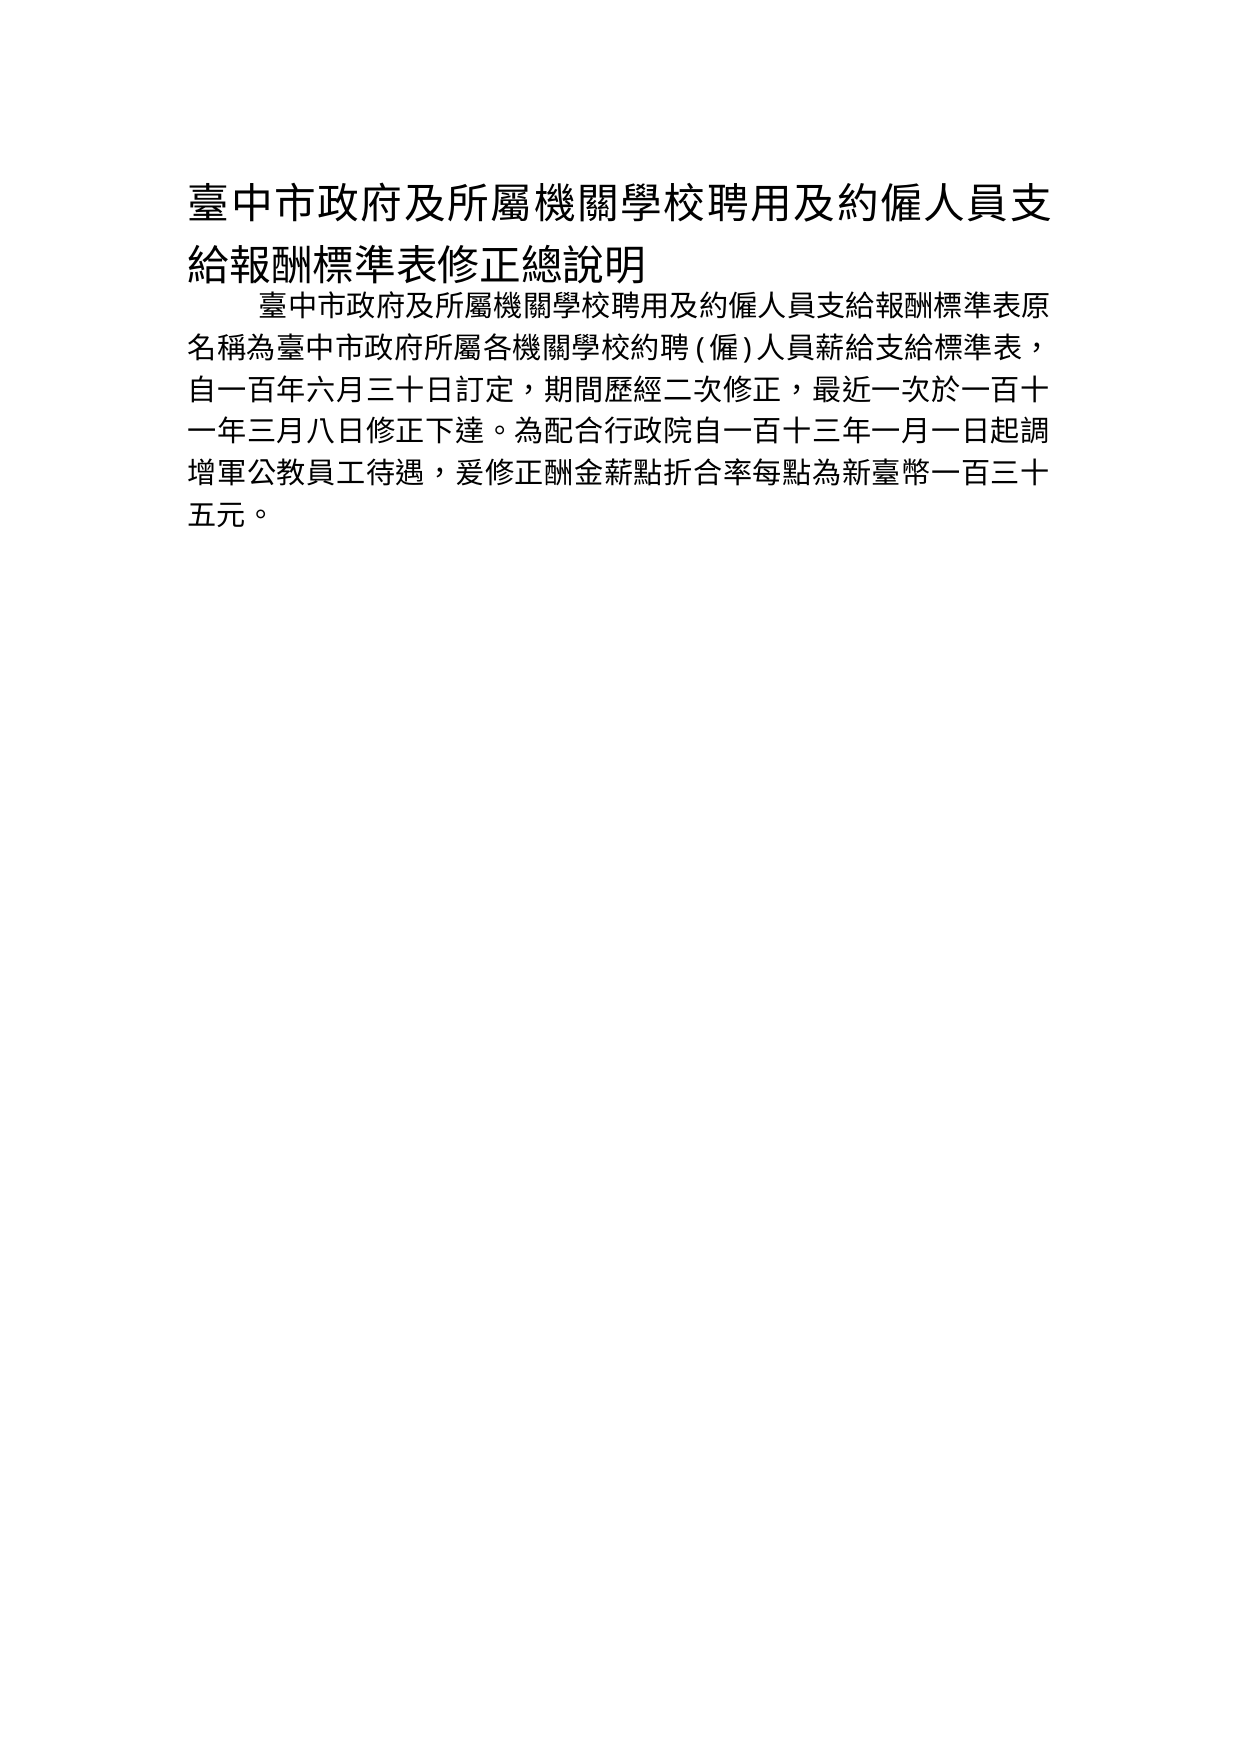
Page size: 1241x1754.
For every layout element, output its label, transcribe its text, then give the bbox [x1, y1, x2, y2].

text 臺中市政府及所屬機關學校聘用及約僱人員支給報酬標準表修正總說明 [187, 158, 1053, 283]
text 臺中市政府及所屬機關學校聘用及約僱人員支給報酬標準表原名稱為臺中市政府所屬各機關學校約聘(僱)人員薪給支給標準表，自一百年六月三十日訂定，期間歷經二次修正，最近一次於一百十一年三月八日修正下達。為配合行政院自一百十三年一月一日起調增軍公教員工待遇，爰修正酬金薪點折合率每點為新臺幣一百三十五元。 [187, 283, 1053, 533]
